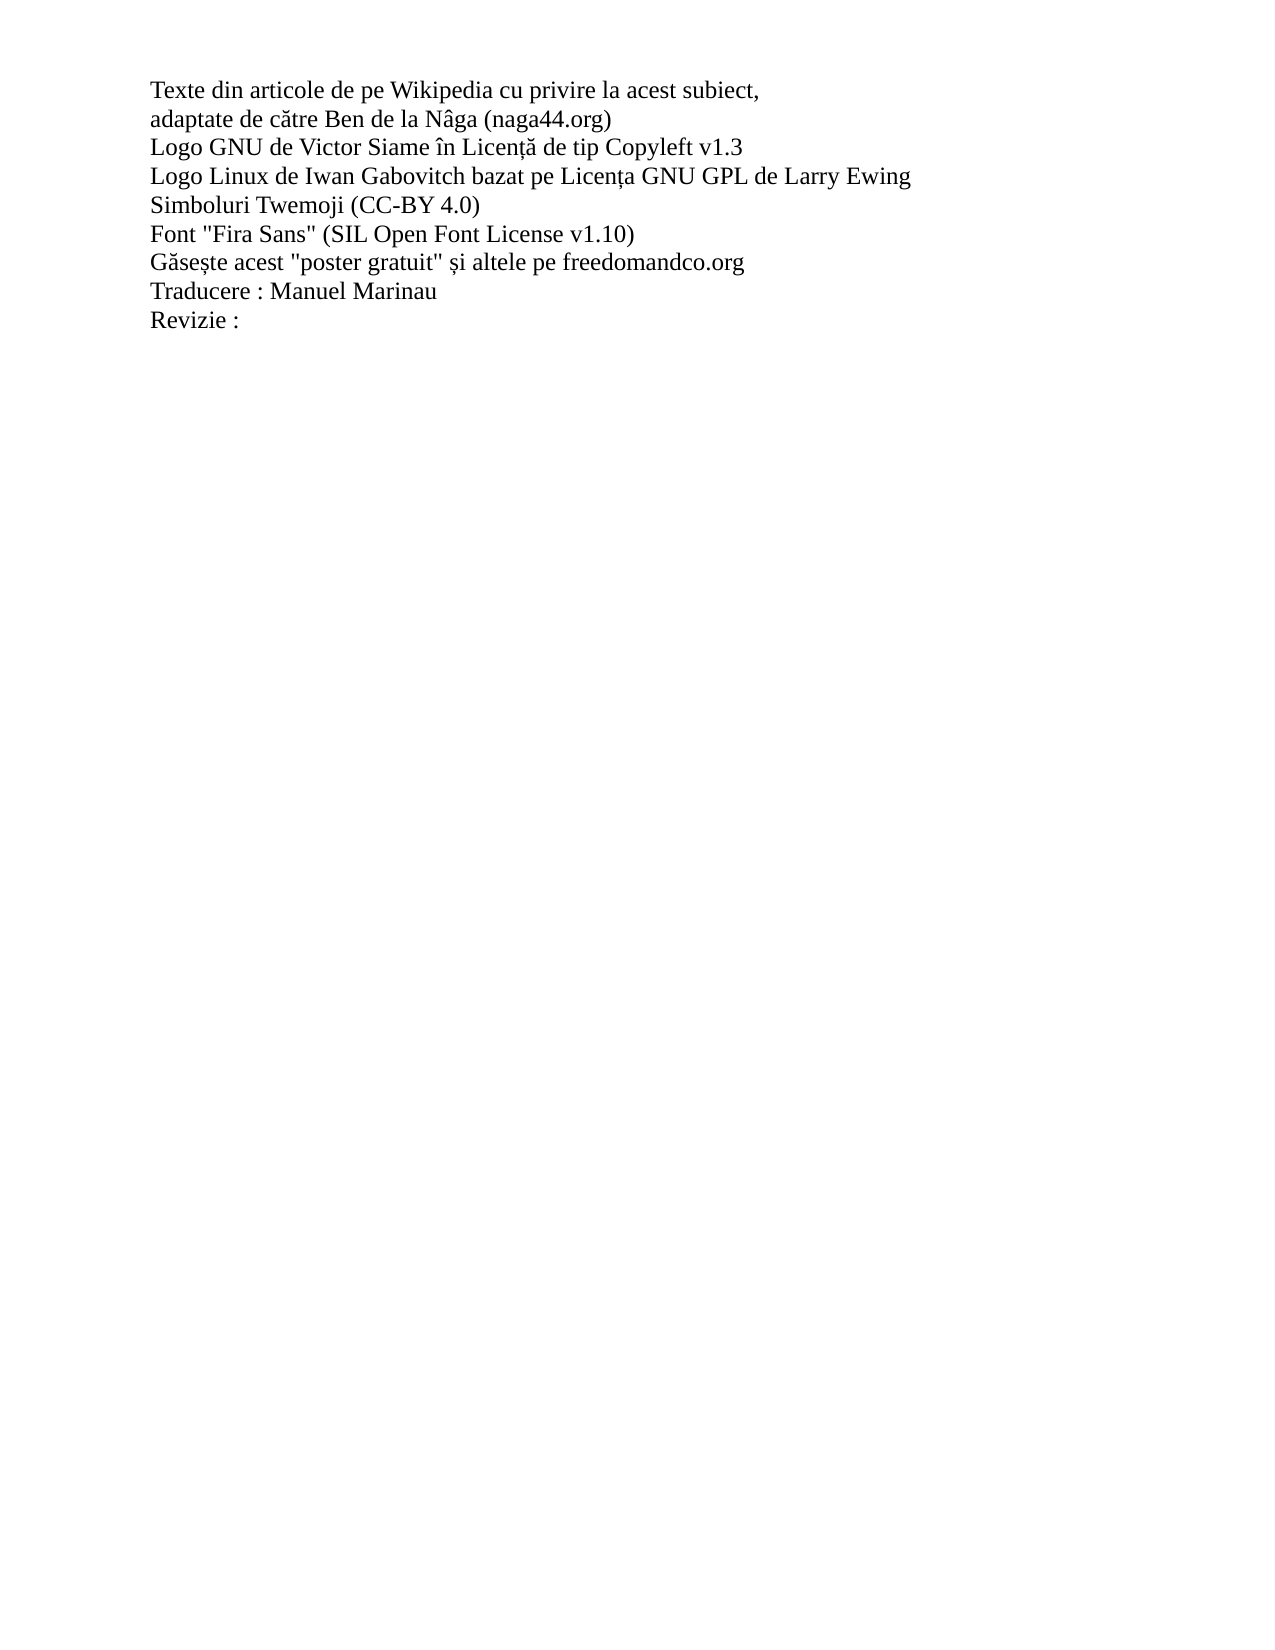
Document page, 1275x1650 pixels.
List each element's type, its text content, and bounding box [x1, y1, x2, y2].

text Texte din articole de pe Wikipedia cu privire la acest subiect, adaptate de către Ben de la Nâga (naga44.org) Logo GNU de Victor Siame în Licență de tip Copyleft v1.3 Logo Linux de Iwan Gabovitch bazat pe Licența GNU GPL de Larry Ewing Simboluri Twemoji (CC-BY 4.0) Font "Fira Sans" (SIL Open Font License v1.10) Găsește acest "poster gratuit" și altele pe freedomandco.org Traducere : Manuel Marinau [150, 75, 1125, 305]
text Revizie : [150, 305, 1125, 334]
